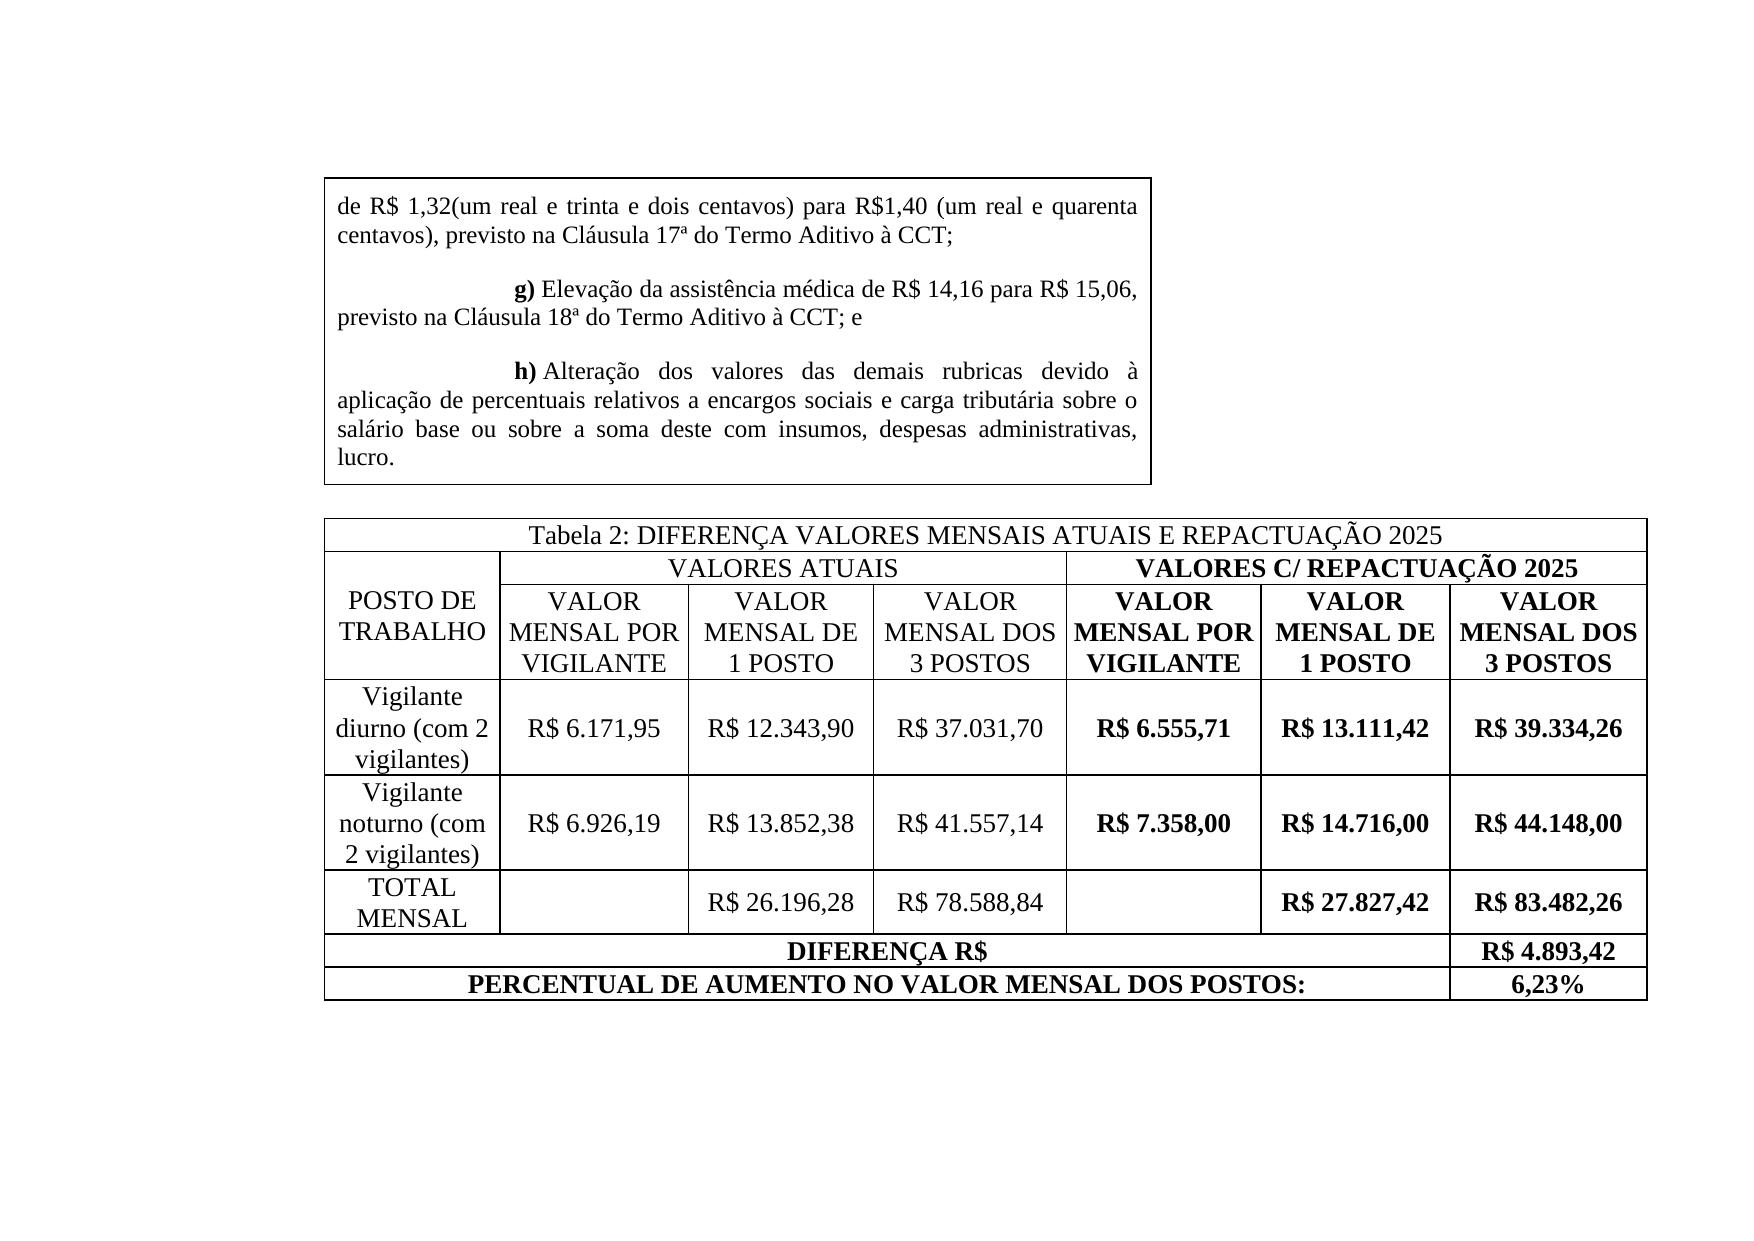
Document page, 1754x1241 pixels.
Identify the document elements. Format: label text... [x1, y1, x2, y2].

table_cell VALOR MENSAL DE 1 POSTO [689, 585, 873, 679]
table_cell Vigilante diurno (com 2 vigilantes) [325, 680, 499, 774]
table_cell R$ 7.358,00 [1067, 776, 1260, 869]
table_cell R$ 6.926,19 [501, 776, 688, 869]
table_cell DIFERENÇA R$ [325, 935, 1449, 966]
table_cell R$ 41.557,14 [874, 776, 1066, 869]
table_cell R$ 12.343,90 [689, 680, 873, 774]
table_cell POSTO DE TRABALHO [325, 552, 499, 679]
table_cell VALOR MENSAL POR VIGILANTE [501, 585, 688, 679]
table_cell R$ 4.893,42 [1451, 935, 1646, 966]
table_cell VALOR MENSAL DE 1 POSTO [1262, 585, 1449, 679]
table_cell [501, 871, 688, 933]
table_cell VALORES ATUAIS [501, 552, 1066, 583]
table_cell 6,23% [1451, 968, 1646, 999]
table_cell R$ 37.031,70 [874, 680, 1066, 774]
table_cell [1067, 871, 1260, 933]
table_cell R$ 39.334,26 [1451, 680, 1646, 774]
table_cell R$ 78.588,84 [874, 871, 1066, 933]
table_cell VALORES C/ REPACTUAÇÃO 2025 [1067, 552, 1646, 583]
table_cell R$ 13.111,42 [1262, 680, 1449, 774]
table_cell R$ 83.482,26 [1451, 871, 1646, 933]
table_cell Vigilante noturno (com 2 vigilantes) [325, 776, 499, 869]
table_cell R$ 27.827,42 [1262, 871, 1449, 933]
table_cell R$ 26.196,28 [689, 871, 873, 933]
table_cell R$ 6.555,71 [1067, 680, 1260, 774]
table_cell VALOR MENSAL POR VIGILANTE [1067, 585, 1260, 679]
table_cell R$ 13.852,38 [689, 776, 873, 869]
table_cell de R$ 1,32(um real e trinta e dois centavos) para R$1,40 (um real e quarenta centavos), previsto na Cláusula 17ª do Termo Aditivo à CCT; g) Elevação da assistência médica de R$ 14,16 para R$ 15,06, previsto na Cláusula 18ª do Termo Aditivo à CCT; e h) Alteração dos valores das demais rubricas devido à aplicação de percentuais relativos a encargos sociais e carga tributária sobre o salário base ou sobre a soma deste com insumos, despesas administrativas, lucro. [325, 179, 1150, 484]
table_cell R$ 6.171,95 [501, 680, 688, 774]
table_cell VALOR MENSAL DOS 3 POSTOS [874, 585, 1066, 679]
table_cell VALOR MENSAL DOS 3 POSTOS [1451, 585, 1646, 679]
table_cell R$ 44.148,00 [1451, 776, 1646, 869]
table_cell TOTAL MENSAL [325, 871, 499, 933]
table_cell R$ 14.716,00 [1262, 776, 1449, 869]
table_header Tabela 2: DIFERENÇA VALORES MENSAIS ATUAIS E REPACTUAÇÃO 2025 [325, 519, 1646, 551]
table_cell PERCENTUAL DE AUMENTO NO VALOR MENSAL DOS POSTOS: [325, 968, 1449, 999]
